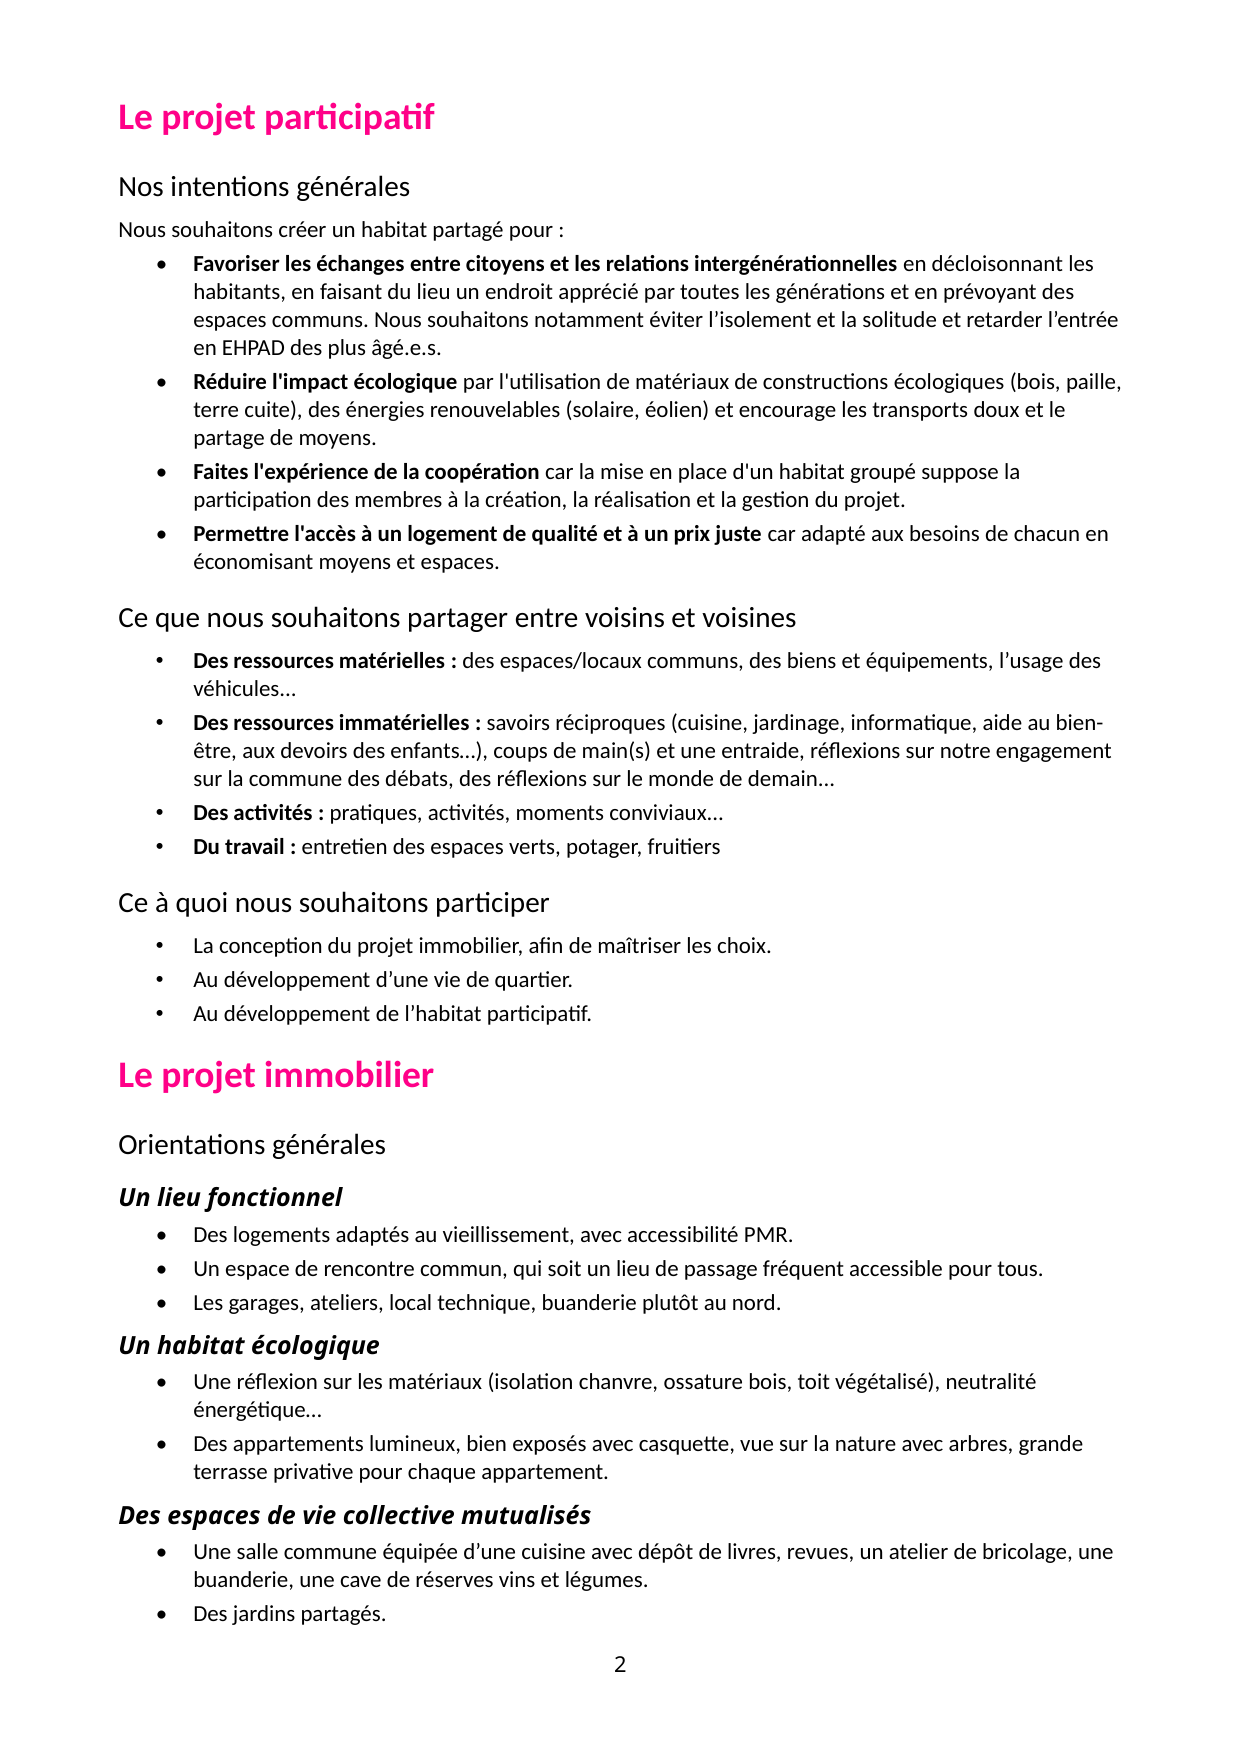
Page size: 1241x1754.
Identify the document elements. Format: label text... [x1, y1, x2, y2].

subtitle Orientations générales [118, 1126, 1122, 1162]
subtitle Nos intentions générales [118, 168, 1122, 204]
list Faites l'expérience de la coopération car la mise en place d'un habitat groupé suppose la participation des membres à la création, la réalisation et la gestion du projet. [156, 457, 1122, 513]
list Des jardins partagés. [156, 1599, 1122, 1627]
subtitle Le projet participatif [118, 93, 1122, 138]
list Un espace de rencontre commun, qui soit un lieu de passage fréquent accessible pour tous. [156, 1254, 1122, 1282]
list Des logements adaptés au vieillissement, avec accessibilité PMR. [156, 1220, 1122, 1248]
list Une réflexion sur les matériaux (isolation chanvre, ossature bois, toit végétalisé), neutralité énergétique… [156, 1367, 1122, 1423]
list Favoriser les échanges entre citoyens et les relations intergénérationnelles en décloisonnant les habitants, en faisant du lieu un endroit apprécié par toutes les générations et en prévoyant des espaces communs. Nous souhaitons notamment éviter l’isolement et la solitude et retarder l’entrée en EHPAD des plus âgé.e.s. [156, 249, 1122, 361]
list Des activités : pratiques, activités, moments conviviaux... [156, 798, 1122, 826]
list Les garages, ateliers, local technique, buanderie plutôt au nord. [156, 1288, 1122, 1316]
list Des ressources immatérielles : savoirs réciproques (cuisine, jardinage, informatique, aide au bien-être, aux devoirs des enfants…), coups de main(s) et une entraide, réflexions sur notre engagement sur la commune des débats, des réflexions sur le monde de demain... [156, 708, 1122, 792]
subtitle Un habitat écologique [118, 1327, 1122, 1362]
subtitle Ce à quoi nous souhaitons participer [118, 884, 1122, 920]
list Réduire l'impact écologique par l'utilisation de matériaux de constructions écologiques (bois, paille, terre cuite), des énergies renouvelables (solaire, éolien) et encourage les transports doux et le partage de moyens. [156, 367, 1122, 451]
subtitle Ce que nous souhaitons partager entre voisins et voisines [118, 599, 1122, 635]
subtitle Un lieu fonctionnel [118, 1180, 1122, 1214]
list Des ressources matérielles : des espaces/locaux communs, des biens et équipements, l’usage des véhicules... [156, 646, 1122, 702]
list Au développement de l’habitat participatif. [156, 999, 1122, 1027]
list La conception du projet immobilier, afin de maîtriser les choix. [156, 931, 1122, 959]
text Nous souhaitons créer un habitat partagé pour : [118, 215, 1122, 243]
list Une salle commune équipée d’une cuisine avec dépôt de livres, revues, un atelier de bricolage, une buanderie, une cave de réserves vins et légumes. [156, 1537, 1122, 1593]
list Au développement d’une vie de quartier. [156, 965, 1122, 993]
list Des appartements lumineux, bien exposés avec casquette, vue sur la nature avec arbres, grande terrasse privative pour chaque appartement. [156, 1429, 1122, 1486]
subtitle Des espaces de vie collective mutualisés [118, 1497, 1122, 1531]
list Du travail : entretien des espaces verts, potager, fruitiers [156, 832, 1122, 860]
subtitle Le projet immobilier [118, 1051, 1122, 1097]
list Permettre l'accès à un logement de qualité et à un prix juste car adapté aux besoins de chacun en économisant moyens et espaces. [156, 519, 1122, 575]
